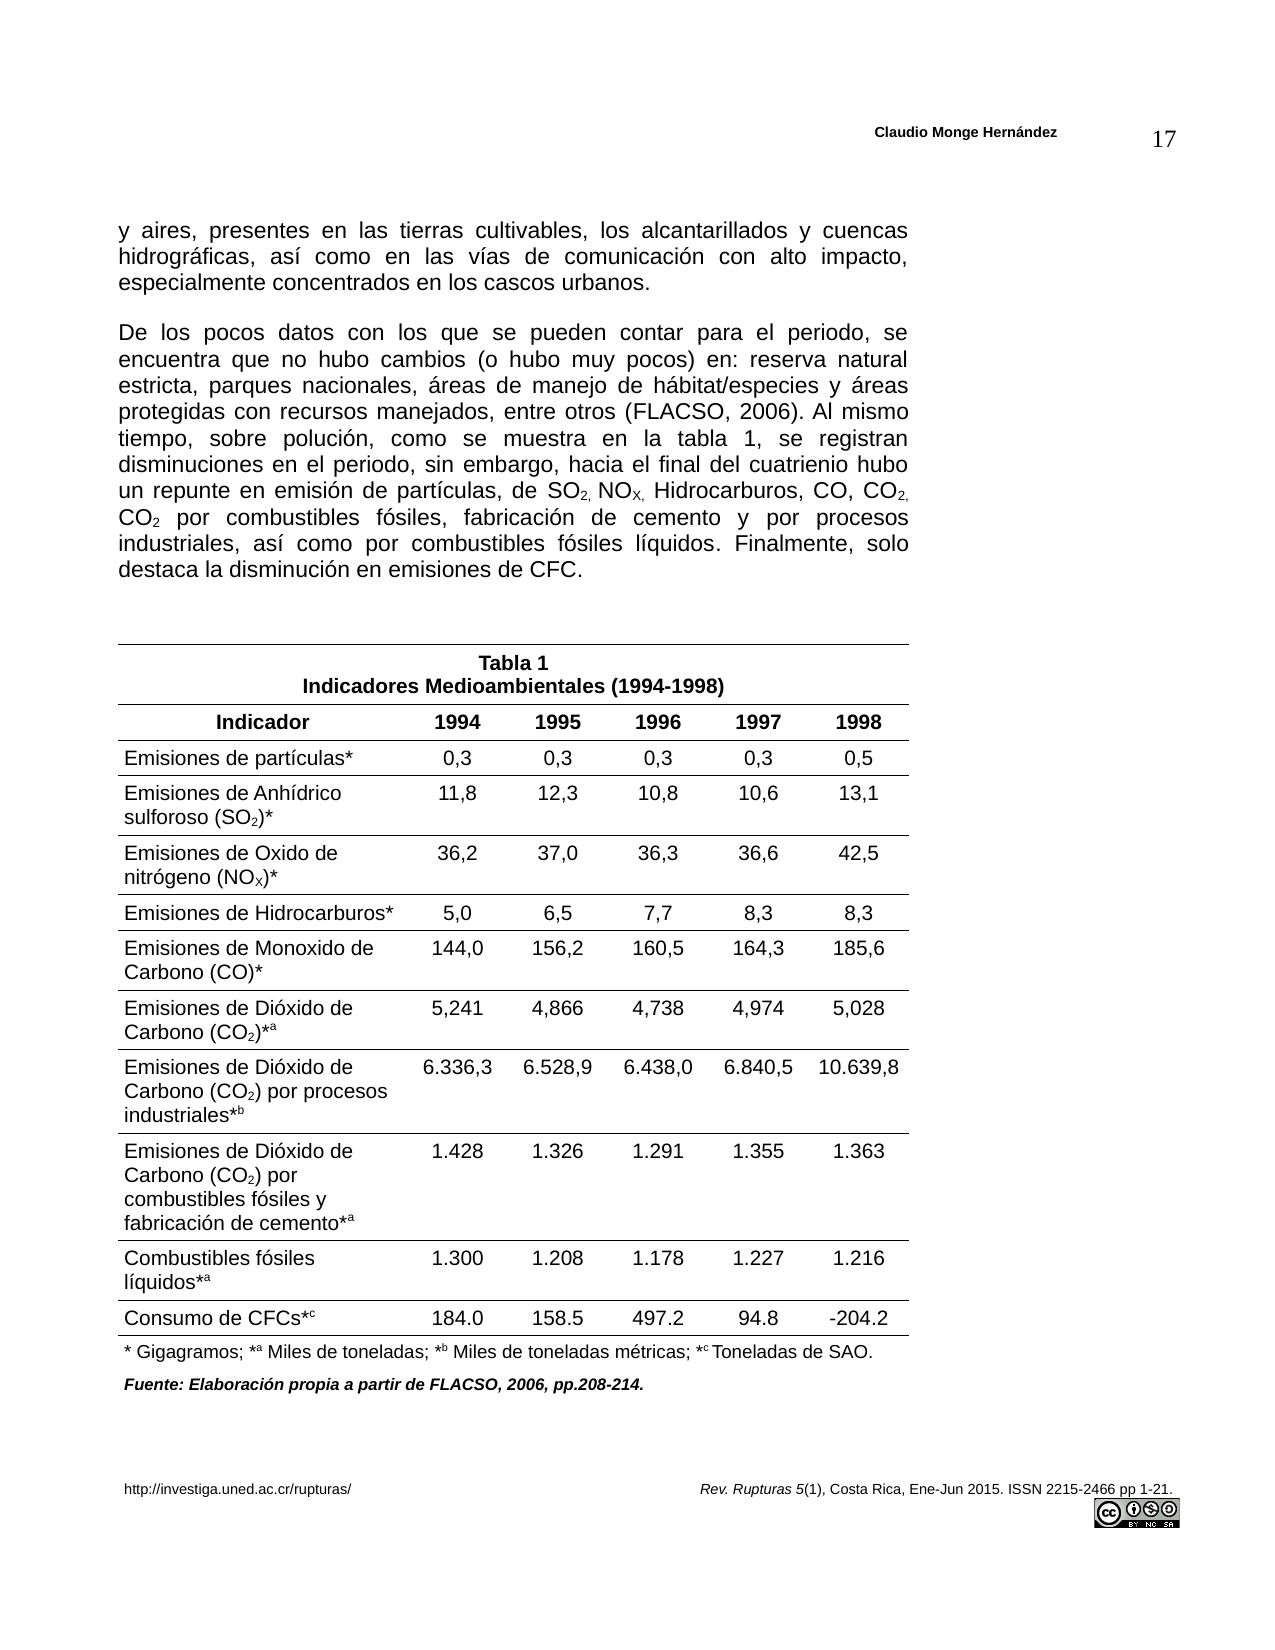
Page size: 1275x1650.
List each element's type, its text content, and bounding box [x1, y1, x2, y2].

table_cell 94.8 [708, 1301, 808, 1335]
table_cell Emisiones de partículas* [118, 741, 407, 775]
table_cell 10.639,8 [809, 1050, 909, 1133]
table_cell Emisiones de Monoxido de Carbono (CO)* [118, 931, 407, 989]
table_cell 6.336,3 [407, 1050, 507, 1133]
table_cell 42,5 [809, 836, 909, 894]
table_cell 0,3 [708, 741, 808, 775]
table_cell 4,738 [608, 991, 708, 1049]
table_cell 4,866 [508, 991, 608, 1049]
table_cell Consumo de CFCs*c [118, 1301, 407, 1335]
picture [1094, 1498, 1180, 1528]
table_cell 10,8 [608, 776, 708, 835]
table_header Tabla 1 Indicadores Medioambientales (1994-1998) [118, 645, 909, 704]
table_cell 184.0 [407, 1301, 507, 1335]
table_cell 497.2 [608, 1301, 708, 1335]
table_cell 10,6 [708, 776, 808, 835]
table_cell 1.363 [809, 1134, 909, 1240]
table_cell 1997 [708, 705, 808, 739]
table_cell Emisiones de Anhídrico sulforoso (SO2)* [118, 776, 407, 835]
table_cell Indicador [118, 705, 407, 739]
table_cell 0,3 [508, 741, 608, 775]
table_cell 1995 [508, 705, 608, 739]
table_cell 8,3 [708, 895, 808, 930]
text y aires, presentes en las tierras cultivables, los alcantarillados y cuencas hidrográficas, así como en las vías de comunicación con alto impacto, especialmente concentrados en los cascos urbanos. [118, 217, 909, 296]
table_cell 11,8 [407, 776, 507, 835]
table_cell 156,2 [508, 931, 608, 989]
table_cell 1.300 [407, 1241, 507, 1300]
table_cell 1998 [809, 705, 909, 739]
table_cell 164,3 [708, 931, 808, 989]
text De los pocos datos con los que se pueden contar para el periodo, se encuentra que no hubo cambios (o hubo muy pocos) en: reserva natural estricta, parques nacionales, áreas de manejo de hábitat/especies y áreas protegidas con recursos manejados, entre otros (FLACSO, 2006). Al mismo tiempo, sobre polución, como se muestra en la tabla 1, se registran disminuciones en el periodo, sin embargo, hacia el final del cuatrienio hubo un repunte en emisión de partículas, de SO2, NOX, Hidrocarburos, CO, CO2, CO2 por combustibles fósiles, fabricación de cemento y por procesos industriales, así como por combustibles fósiles líquidos. Finalmente, solo destaca la disminución en emisiones de CFC. [118, 319, 909, 583]
table_cell 1.291 [608, 1134, 708, 1240]
table_cell 1.216 [809, 1241, 909, 1300]
table_cell Emisiones de Dióxido de Carbono (CO2) por combustibles fósiles y fabricación de cemento*a [118, 1134, 407, 1240]
table_cell 4,974 [708, 991, 808, 1049]
table_cell 0,5 [809, 741, 909, 775]
table_cell 13,1 [809, 776, 909, 835]
table_cell 5,241 [407, 991, 507, 1049]
table_cell * Gigagramos; *a Miles de toneladas; *b Miles de toneladas métricas; *c Toneladas de SAO. Fuente: Elaboración propia a partir de FLACSO, 2006, pp.208-214. [118, 1336, 909, 1399]
table_cell 1994 [407, 705, 507, 739]
table_cell 0,3 [407, 741, 507, 775]
table_cell 1.227 [708, 1241, 808, 1300]
table_cell 144,0 [407, 931, 507, 989]
table_cell 8,3 [809, 895, 909, 930]
table_cell 12,3 [508, 776, 608, 835]
table_cell 1.326 [508, 1134, 608, 1240]
table_cell 37,0 [508, 836, 608, 894]
table_cell 1.355 [708, 1134, 808, 1240]
table_cell 7,7 [608, 895, 708, 930]
table_cell Emisiones de Oxido de nitrógeno (NOX)* [118, 836, 407, 894]
table_cell 1.208 [508, 1241, 608, 1300]
table_cell -204.2 [809, 1301, 909, 1335]
table_cell 1.178 [608, 1241, 708, 1300]
table_cell 1.428 [407, 1134, 507, 1240]
table_cell 36,6 [708, 836, 808, 894]
table_cell 185,6 [809, 931, 909, 989]
table_cell 6,5 [508, 895, 608, 930]
table_cell 158.5 [508, 1301, 608, 1335]
table_cell 160,5 [608, 931, 708, 989]
table_cell Emisiones de Hidrocarburos* [118, 895, 407, 930]
table_cell 6.840,5 [708, 1050, 808, 1133]
table_cell 5,0 [407, 895, 507, 930]
table_cell 1996 [608, 705, 708, 739]
table_cell Emisiones de Dióxido de Carbono (CO2) por procesos industriales*b [118, 1050, 407, 1133]
table_cell 5,028 [809, 991, 909, 1049]
table_cell 36,2 [407, 836, 507, 894]
table_cell Combustibles fósiles líquidos*a [118, 1241, 407, 1300]
table_cell 36,3 [608, 836, 708, 894]
table_cell 0,3 [608, 741, 708, 775]
table_cell 6.528,9 [508, 1050, 608, 1133]
table_cell 6.438,0 [608, 1050, 708, 1133]
table_cell Emisiones de Dióxido de Carbono (CO2)*a [118, 991, 407, 1049]
